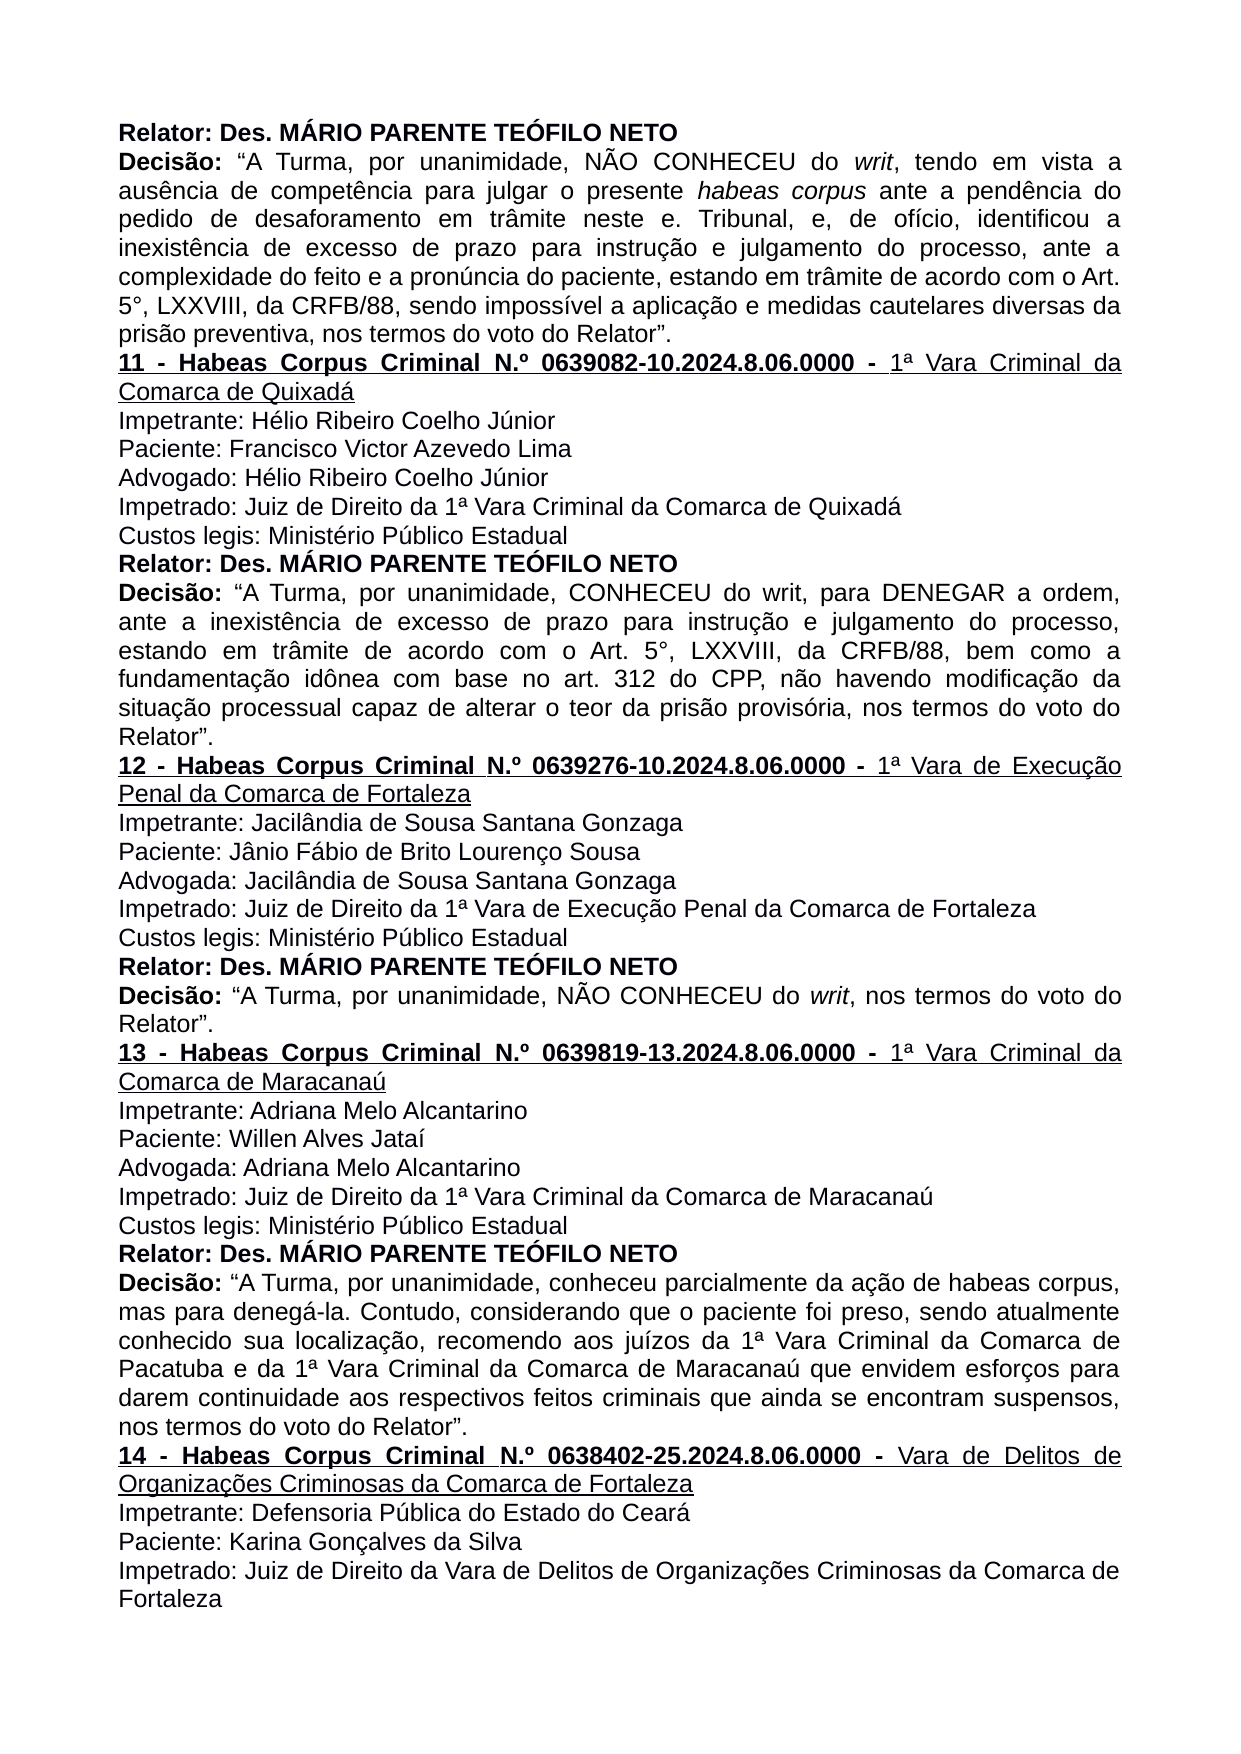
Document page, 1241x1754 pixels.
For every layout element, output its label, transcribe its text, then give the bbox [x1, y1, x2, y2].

text Comarca de Maracanaú [118, 1064, 1122, 1096]
text Impetrante: Adriana Melo Alcantarino [118, 1096, 1122, 1124]
text Comarca de Quixadá [118, 374, 1122, 406]
text Impetrado: Juiz de Direito da 1ª Vara de Execução Penal da Comarca de Fortaleza [118, 894, 1122, 923]
text Impetrante: Defensoria Pública do Estado do Ceará [118, 1498, 1122, 1527]
text Advogado: Hélio Ribeiro Coelho Júnior [118, 463, 1122, 492]
text Impetrado: Juiz de Direito da 1ª Vara Criminal da Comarca de Quixadá [118, 492, 1122, 521]
text Relator: Des. MÁRIO PARENTE TEÓFILO NETO [118, 952, 1122, 981]
text 12 - Habeas Corpus Criminal N.º 0639276-10.2024.8.06.0000 - 1ª Vara de Execução [118, 751, 1122, 776]
text Paciente: Willen Alves Jataí [118, 1124, 1122, 1153]
text Decisão: “A Turma, por unanimidade, NÃO CONHECEU do writ, tendo em vista a ausência de competência para julgar o presente habeas corpus ante a pendência do pedido de desaforamento em trâmite neste e. Tribunal, e, de ofício, identificou a inexistência de excesso de prazo para instrução e julgamento do processo, ante a complexidade do feito e a pronúncia do paciente, estando em trâmite de acordo com o Art. 5°, LXXVIII, da CRFB/88, sendo impossível a aplicação e medidas cautelares diversas da prisão preventiva, nos termos do voto do Relator”. [118, 147, 1122, 348]
text Advogada: Adriana Melo Alcantarino [118, 1153, 1122, 1182]
text Paciente: Karina Gonçalves da Silva [118, 1527, 1122, 1556]
text Custos legis: Ministério Público Estadual [118, 521, 1122, 549]
text Impetrado: Juiz de Direito da 1ª Vara Criminal da Comarca de Maracanaú [118, 1182, 1122, 1211]
text Paciente: Francisco Victor Azevedo Lima [118, 434, 1122, 463]
text Impetrado: Juiz de Direito da Vara de Delitos de Organizações Criminosas da Comarca de Fortaleza [118, 1556, 1122, 1613]
text 11 - Habeas Corpus Criminal N.º 0639082-10.2024.8.06.0000 - 1ª Vara Criminal da [118, 348, 1122, 373]
text Decisão: “A Turma, por unanimidade, CONHECEU do writ, para DENEGAR a ordem, ante a inexistência de excesso de prazo para instrução e julgamento do processo, estando em trâmite de acordo com o Art. 5°, LXXVIII, da CRFB/88, bem como a fundamentação idônea com base no art. 312 do CPP, não havendo modificação da situação processual capaz de alterar o teor da prisão provisória, nos termos do voto do Relator”. [118, 578, 1122, 751]
text Relator: Des. MÁRIO PARENTE TEÓFILO NETO [118, 1239, 1122, 1268]
text 13 - Habeas Corpus Criminal N.º 0639819-13.2024.8.06.0000 - 1ª Vara Criminal da [118, 1038, 1122, 1063]
text Relator: Des. MÁRIO PARENTE TEÓFILO NETO [118, 549, 1122, 578]
text Relator: Des. MÁRIO PARENTE TEÓFILO NETO [118, 118, 1122, 147]
text Penal da Comarca de Fortaleza [118, 777, 1122, 808]
text Paciente: Jânio Fábio de Brito Lourenço Sousa [118, 837, 1122, 866]
text Custos legis: Ministério Público Estadual [118, 1211, 1122, 1239]
text Advogada: Jacilândia de Sousa Santana Gonzaga [118, 866, 1122, 894]
text Organizações Criminosas da Comarca de Fortaleza [118, 1467, 1122, 1498]
text Impetrante: Hélio Ribeiro Coelho Júnior [118, 406, 1122, 434]
text Custos legis: Ministério Público Estadual [118, 923, 1122, 952]
text Decisão: “A Turma, por unanimidade, NÃO CONHECEU do writ, nos termos do voto do Relator”. [118, 981, 1122, 1038]
text Impetrante: Jacilândia de Sousa Santana Gonzaga [118, 808, 1122, 837]
text Decisão: “A Turma, por unanimidade, conheceu parcialmente da ação de habeas corpus, mas para denegá-la. Contudo, considerando que o paciente foi preso, sendo atualmente conhecido sua localização, recomendo aos juízos da 1ª Vara Criminal da Comarca de Pacatuba e da 1ª Vara Criminal da Comarca de Maracanaú que envidem esforços para darem continuidade aos respectivos feitos criminais que ainda se encontram suspensos, nos termos do voto do Relator”. [118, 1268, 1122, 1441]
text 14 - Habeas Corpus Criminal N.º 0638402-25.2024.8.06.0000 - Vara de Delitos de [118, 1441, 1122, 1466]
